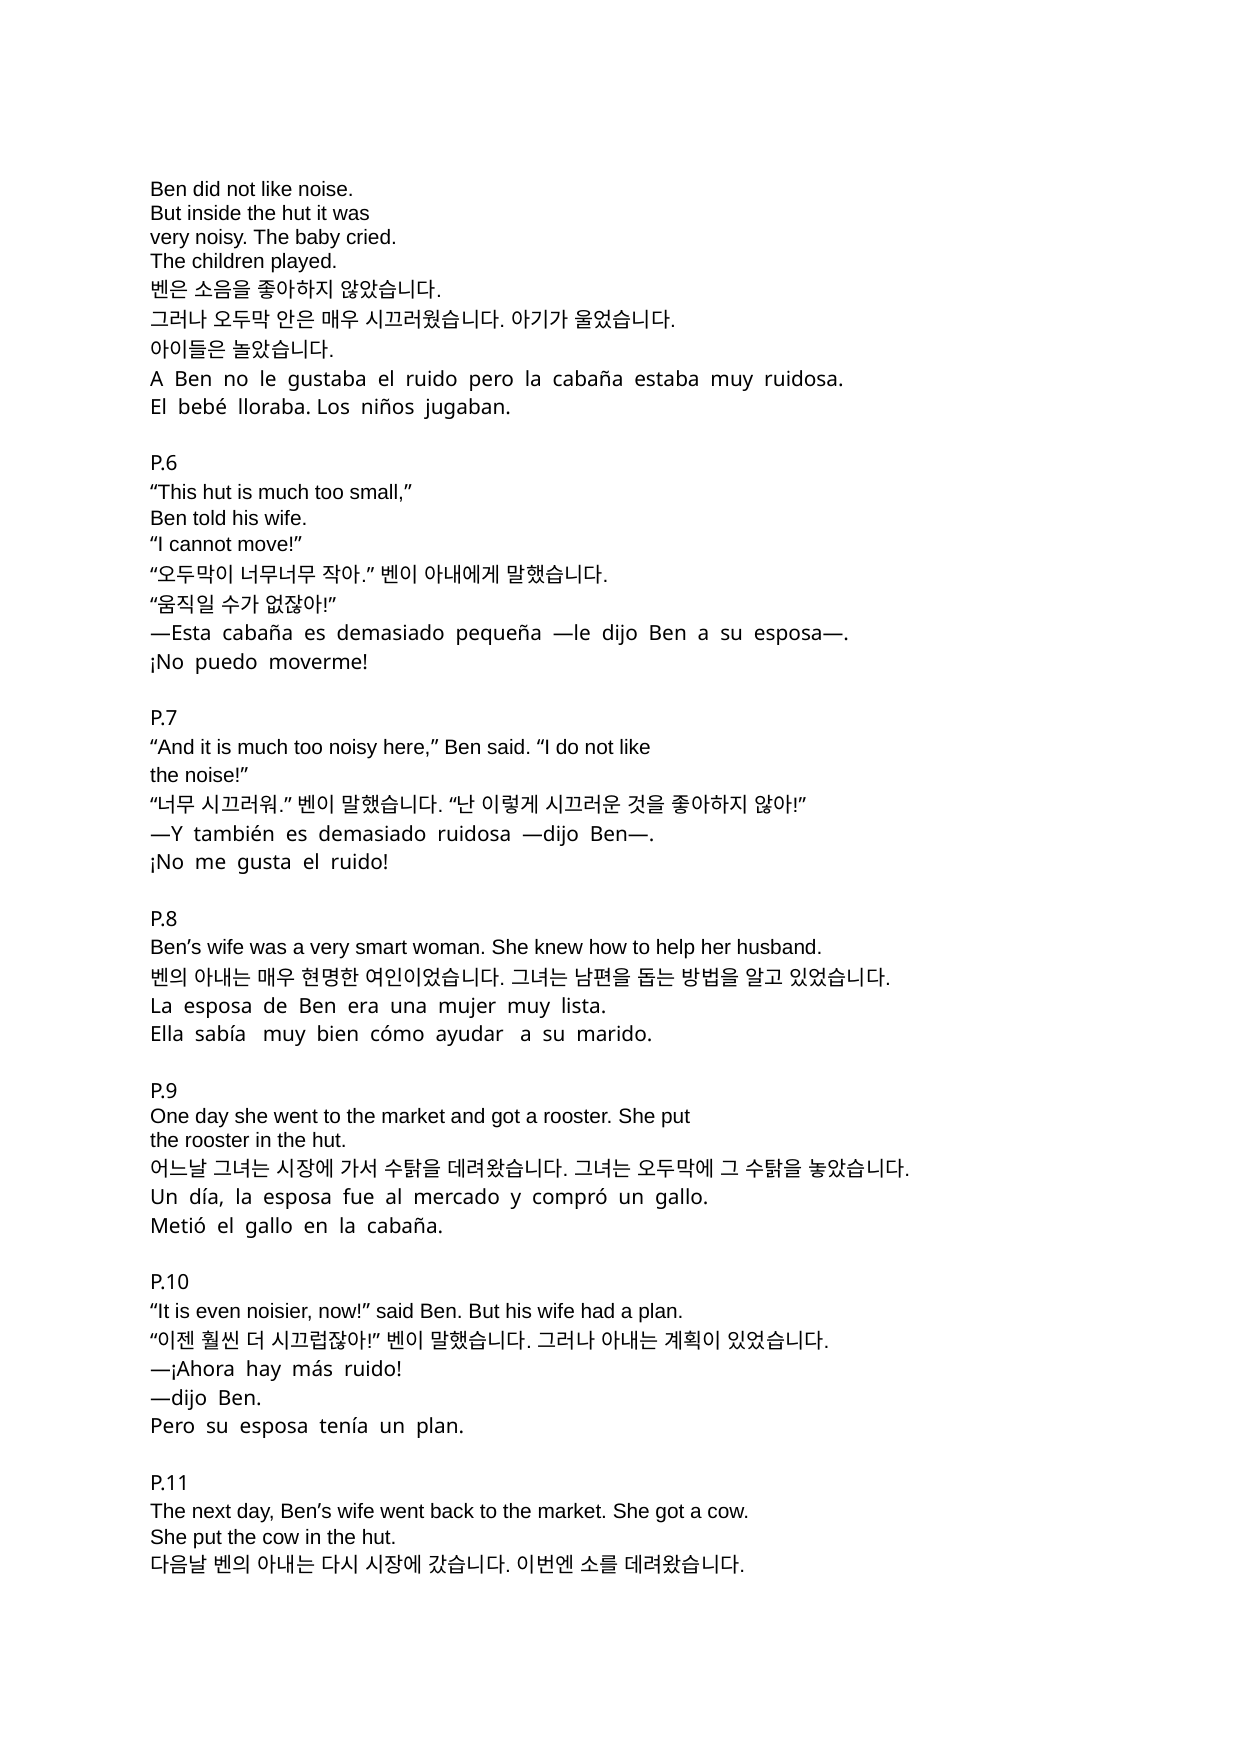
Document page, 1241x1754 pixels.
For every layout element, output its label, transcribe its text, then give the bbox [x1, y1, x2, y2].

text Metió el gallo en la cabaña. [150, 1211, 1090, 1239]
text the noise!” [150, 760, 1090, 789]
text “오두막이 너무너무 작아.” 벤이 아내에게 말했습니다. [150, 558, 1090, 588]
text P.10 [150, 1267, 1090, 1296]
text The children played. [150, 249, 1090, 273]
text “And it is much too noisy here,” Ben said. “I do not like [150, 732, 1090, 760]
text 다음날 벤의 아내는 다시 시장에 갔습니다. 이번엔 소를 데려왔습니다. [150, 1549, 1090, 1579]
text Ben told his wife. [150, 505, 1090, 529]
text “I cannot move!” [150, 529, 1090, 558]
text The next day, Ben’s wife went back to the market. She got a cow. [150, 1496, 1090, 1525]
text ¡No puedo moverme! [150, 647, 1090, 675]
text P.9 [150, 1076, 1090, 1104]
text “움직일 수가 없잖아!” [150, 588, 1090, 618]
text —¡Ahora hay más ruido! [150, 1354, 1090, 1383]
text very noisy. The baby cried. [150, 225, 1090, 249]
text —dijo Ben. [150, 1383, 1090, 1411]
text the rooster in the hut. [150, 1128, 1090, 1152]
text —Esta cabaña es demasiado pequeña —le dijo Ben a su esposa—. [150, 618, 1090, 647]
text 벤의 아내는 매우 현명한 여인이었습니다. 그녀는 남편을 돕는 방법을 알고 있었습니다. [150, 961, 1090, 991]
text Ben’s wife was a very smart woman. She knew how to help her husband. [150, 932, 1090, 961]
text She put the cow in the hut. [150, 1525, 1090, 1549]
text A Ben no le gustaba el ruido pero la cabaña estaba muy ruidosa. [150, 364, 1090, 392]
text “너무 시끄러워.” 벤이 말했습니다. “난 이렇게 시끄러운 것을 좋아하지 않아!” [150, 789, 1090, 819]
text La esposa de Ben era una mujer muy lista. [150, 991, 1090, 1019]
text P.6 [150, 448, 1090, 477]
text P.7 [150, 703, 1090, 732]
text One day she went to the market and got a rooster. She put [150, 1104, 1090, 1128]
text P.11 [150, 1468, 1090, 1496]
text Ella sabía muy bien cómo ayudar a su marido. [150, 1019, 1090, 1048]
text Un día, la esposa fue al mercado y compró un gallo. [150, 1182, 1090, 1211]
text —Y también es demasiado ruidosa —dijo Ben—. [150, 819, 1090, 847]
text ¡No me gusta el ruido! [150, 847, 1090, 876]
text Ben did not like noise. [150, 177, 1090, 201]
text “It is even noisier, now!” said Ben. But his wife had a plan. [150, 1296, 1090, 1324]
text “This hut is much too small,” [150, 477, 1090, 505]
text Pero su esposa tenía un plan. [150, 1411, 1090, 1440]
text “이젠 훨씬 더 시끄럽잖아!” 벤이 말했습니다. 그러나 아내는 계획이 있었습니다. [150, 1324, 1090, 1354]
text 벤은 소음을 좋아하지 않았습니다. [150, 273, 1090, 303]
text 어느날 그녀는 시장에 가서 수탉을 데려왔습니다. 그녀는 오두막에 그 수탉을 놓았습니다. [150, 1152, 1090, 1182]
text But inside the hut it was [150, 201, 1090, 225]
text El bebé lloraba. Los niños jugaban. [150, 392, 1090, 421]
text 그러나 오두막 안은 매우 시끄러웠습니다. 아기가 울었습니다. [150, 303, 1090, 333]
text P.8 [150, 904, 1090, 932]
text 아이들은 놀았습니다. [150, 333, 1090, 364]
